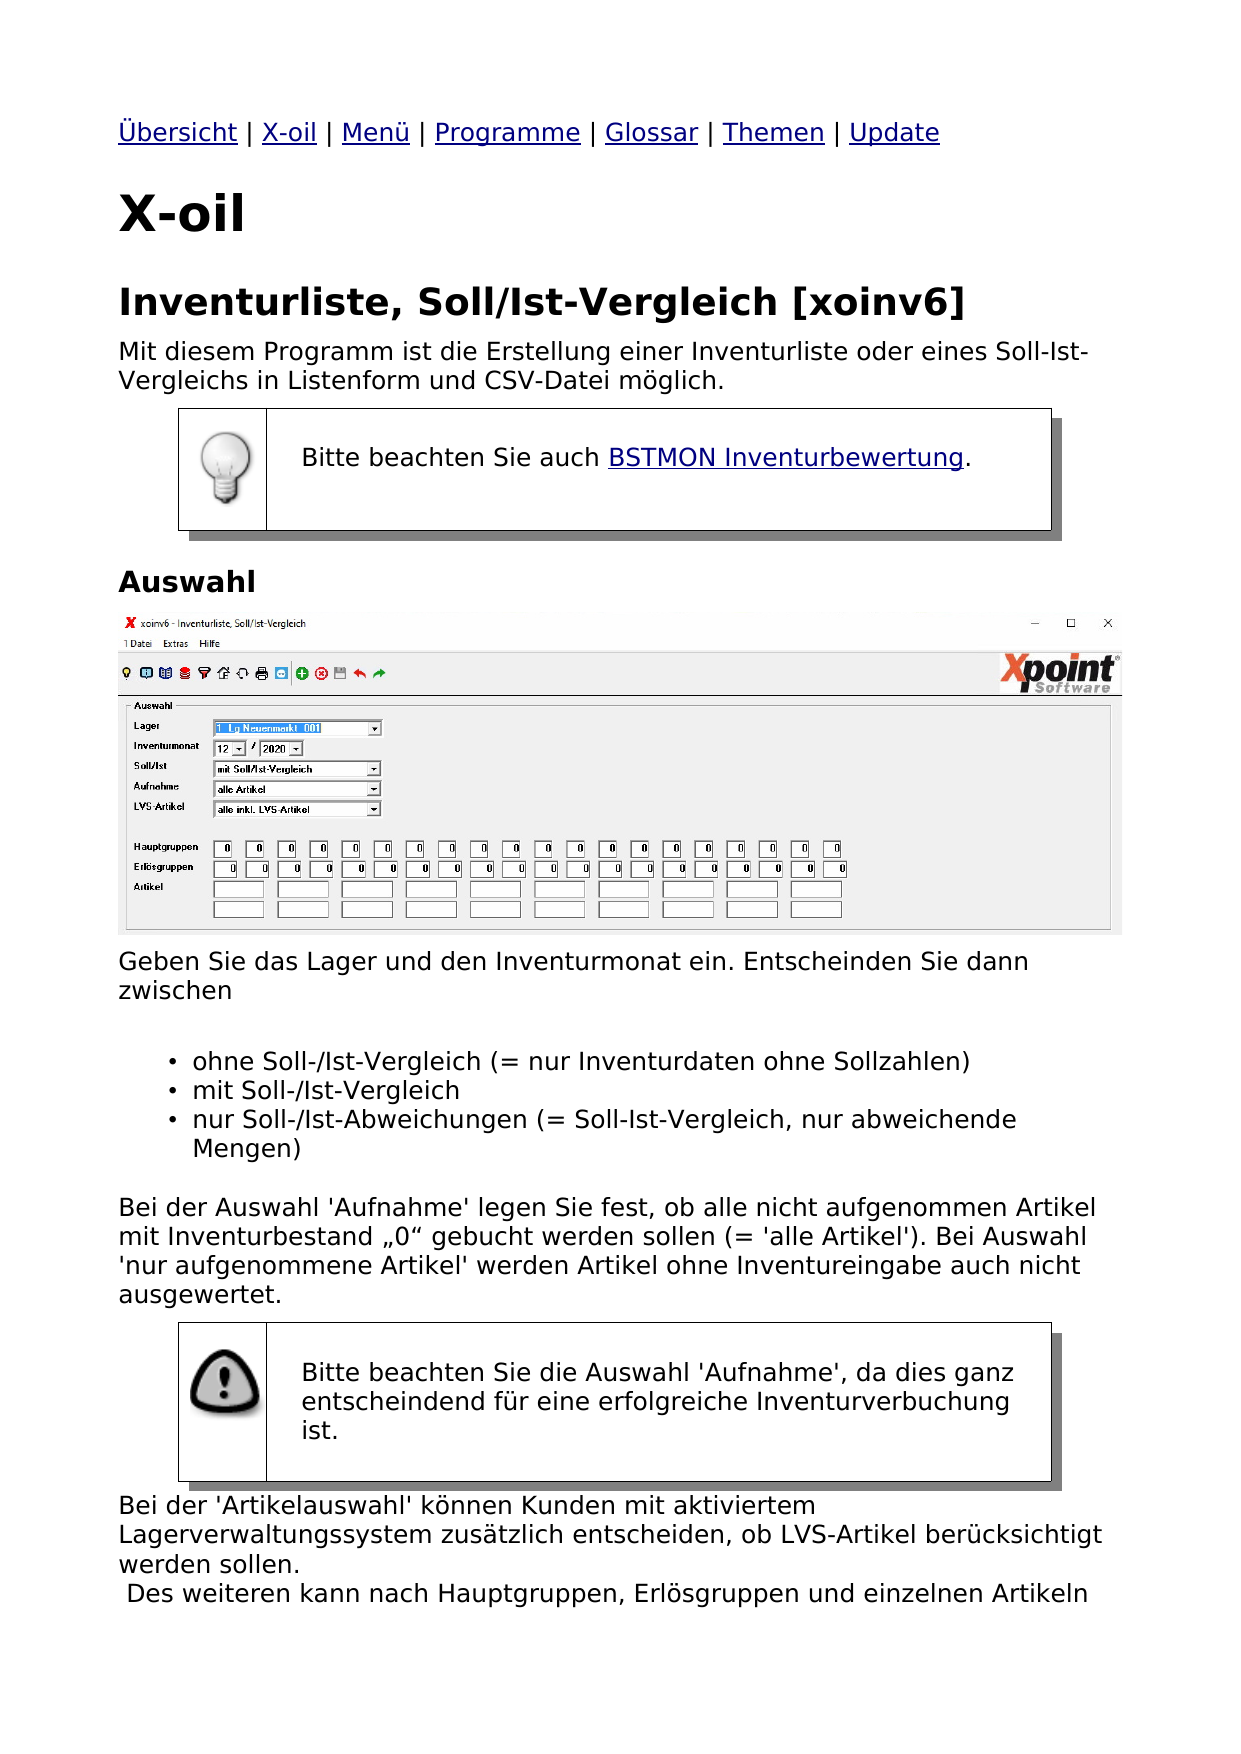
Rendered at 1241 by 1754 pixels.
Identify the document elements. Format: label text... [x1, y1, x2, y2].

text Bei der Auswahl 'Aufnahme' legen Sie fest, ob alle nicht aufgenommen Artikel mit Inventurbestand „0“ gebucht werden sollen (= 'alle Artikel'). Bei Auswahl 'nur aufgenommene Artikel' werden Artikel ohne Inventureingabe auch nicht ausgewertet. [118, 1193, 1122, 1310]
table_header Bitte beachten Sie auch BSTMON Inventurbewertung. [267, 409, 1051, 530]
subtitle Inventurliste, Soll/Ist-Vergleich [xoinv6] [118, 281, 1122, 324]
text Bei der 'Artikelauswahl' können Kunden mit aktiviertem Lagerverwaltungssystem zusätzlich entscheiden, ob LVS-Artikel berücksichtigt werden sollen. Des weiteren kann nach Hauptgruppen, Erlösgruppen und einzelnen Artikeln [118, 1491, 1122, 1608]
text Geben Sie das Lager und den Inventurmonat ein. Entscheinden Sie dann zwischen [118, 947, 1122, 1005]
list nur Soll-/Ist-Abweichungen (= Soll-Ist-Vergleich, nur abweichende Mengen) [177, 1105, 1122, 1164]
text Übersicht | X-oil | Menü | Programme | Glossar | Themen | Update [118, 118, 1122, 147]
picture [190, 1346, 266, 1421]
table_header [179, 1323, 266, 1481]
table_header Bitte beachten Sie die Auswahl 'Aufnahme', da dies ganz entscheindend für eine erfolgreiche Inventurverbuchung ist. [267, 1323, 1051, 1481]
subtitle X-oil [118, 185, 1122, 243]
picture [118, 612, 1123, 935]
list mit Soll-/Ist-Vergleich [177, 1076, 1122, 1105]
picture [190, 431, 266, 507]
table_header [179, 409, 266, 530]
list ohne Soll-/Ist-Vergleich (= nur Inventurdaten ohne Sollzahlen) [177, 1047, 1122, 1076]
subtitle Auswahl [118, 566, 1122, 599]
text Mit diesem Programm ist die Erstellung einer Inventurliste oder eines Soll-Ist-Vergleichs in Listenform und CSV-Datei möglich. [118, 337, 1122, 395]
